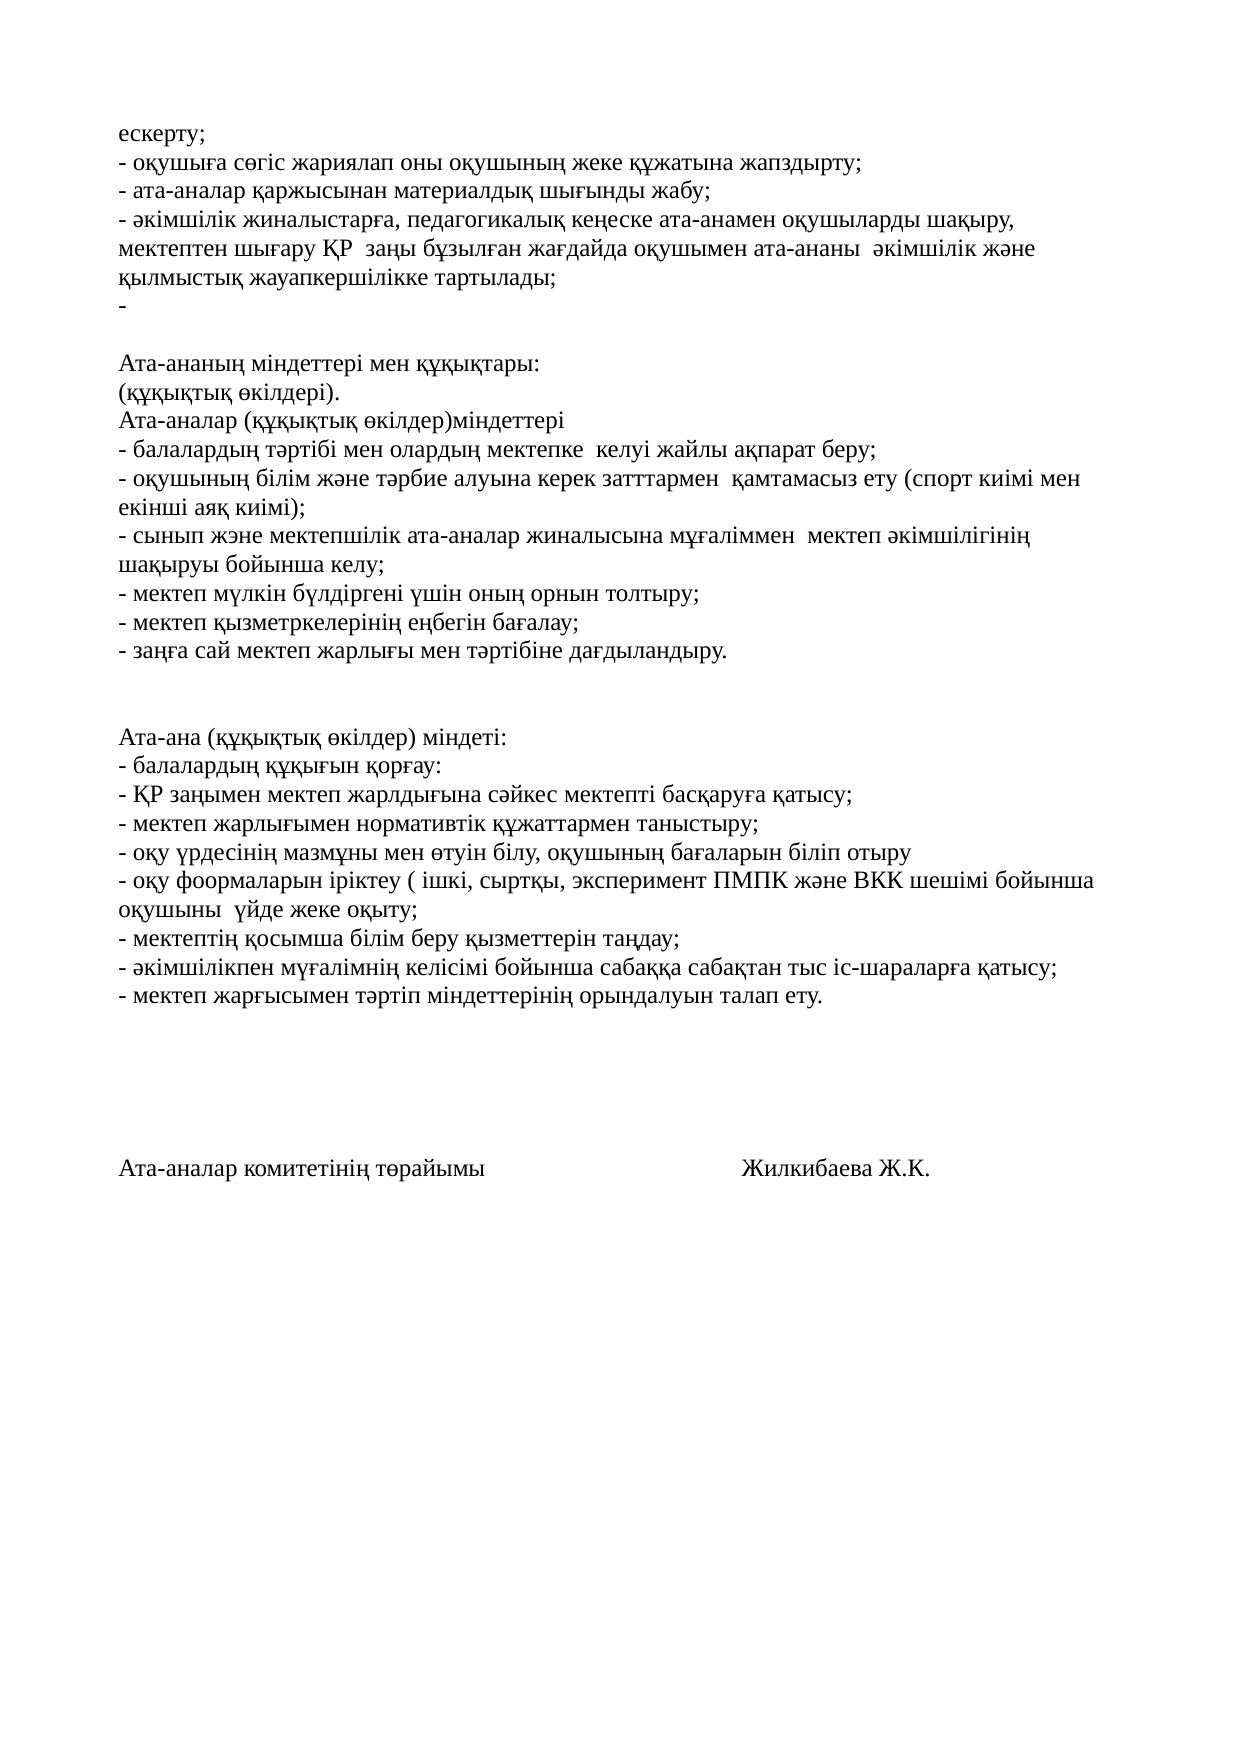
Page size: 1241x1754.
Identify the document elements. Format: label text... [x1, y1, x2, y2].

text - балалардың тәртібі мен олардың мектепке келуі жайлы ақпарат беру; [118, 434, 1122, 463]
text - мектеп мүлкін бүлдіргені үшін оның орнын толтыру; [118, 578, 1122, 607]
text - оқу үрдесінің мазмұны мен өтуін білу, оқушының бағаларын біліп отыру [118, 837, 1122, 866]
text - мектеп қызметркелерінің еңбегін бағалау; [118, 607, 1122, 636]
text - мектептің қосымша білім беру қызметтерін таңдау; [118, 923, 1122, 952]
text - оқушыға сөгіс жариялап оны оқушының жеке құжатына жапздырту; [118, 147, 1122, 176]
text ескерту; [118, 118, 1122, 147]
text - заңға сай мектеп жарлығы мен тәртібіне дағдыландыру. [118, 636, 1122, 664]
text Ата-аналар комитетінің төрайымы Жилкибаева Ж.К. [118, 1153, 1122, 1182]
text - [118, 291, 1122, 319]
text - әкімшілікпен мүғалімнің келісімі бойынша сабаққа сабақтан тыс іс-шараларға қатысу; [118, 952, 1122, 981]
text - балалардың құқығын қорғау: [118, 751, 1122, 779]
text Ата-ананың міндеттері мен құқықтары: [118, 348, 1122, 377]
text - оқушының білім және тәрбие алуына керек затттармен қамтамасыз ету (спорт киімі мен екінші аяқ киімі); [118, 463, 1122, 521]
text - сынып жэне мектепшілік ата-аналар жиналысына мұғаліммен мектеп әкімшілігінің шақыруы бойынша келу; [118, 521, 1122, 578]
text Ата-ана (құқықтық өкілдер) міндеті: [118, 722, 1122, 751]
text (құқықтық өкілдері). [118, 377, 1122, 406]
text Ата-аналар (құқықтық өкілдер)міндеттері [118, 406, 1122, 434]
text - әкімшілік жиналыстарға, педагогикалық кеңеске ата-анамен оқушыларды шақыру, мектептен шығару ҚР заңы бұзылған жағдайда оқушымен ата-ананы әкімшілік және қылмыстық жауапкершілікке тартылады; [118, 204, 1122, 291]
text - оқу фоормаларын іріктеу ( ішкі, сыртқы, эксперимент ПМПК және ВКК шешімі бойынша оқушыны үйде жеке оқыту; [118, 866, 1122, 923]
text - ҚР заңымен мектеп жарлдығына сәйкес мектепті басқаруға қатысу; [118, 779, 1122, 808]
text - ата-аналар қаржысынан материалдық шығынды жабу; [118, 176, 1122, 204]
text - мектеп жарлығымен нормативтік құжаттармен таныстыру; [118, 808, 1122, 837]
text - мектеп жарғысымен тәртіп міндеттерінің орындалуын талап ету. [118, 981, 1122, 1009]
